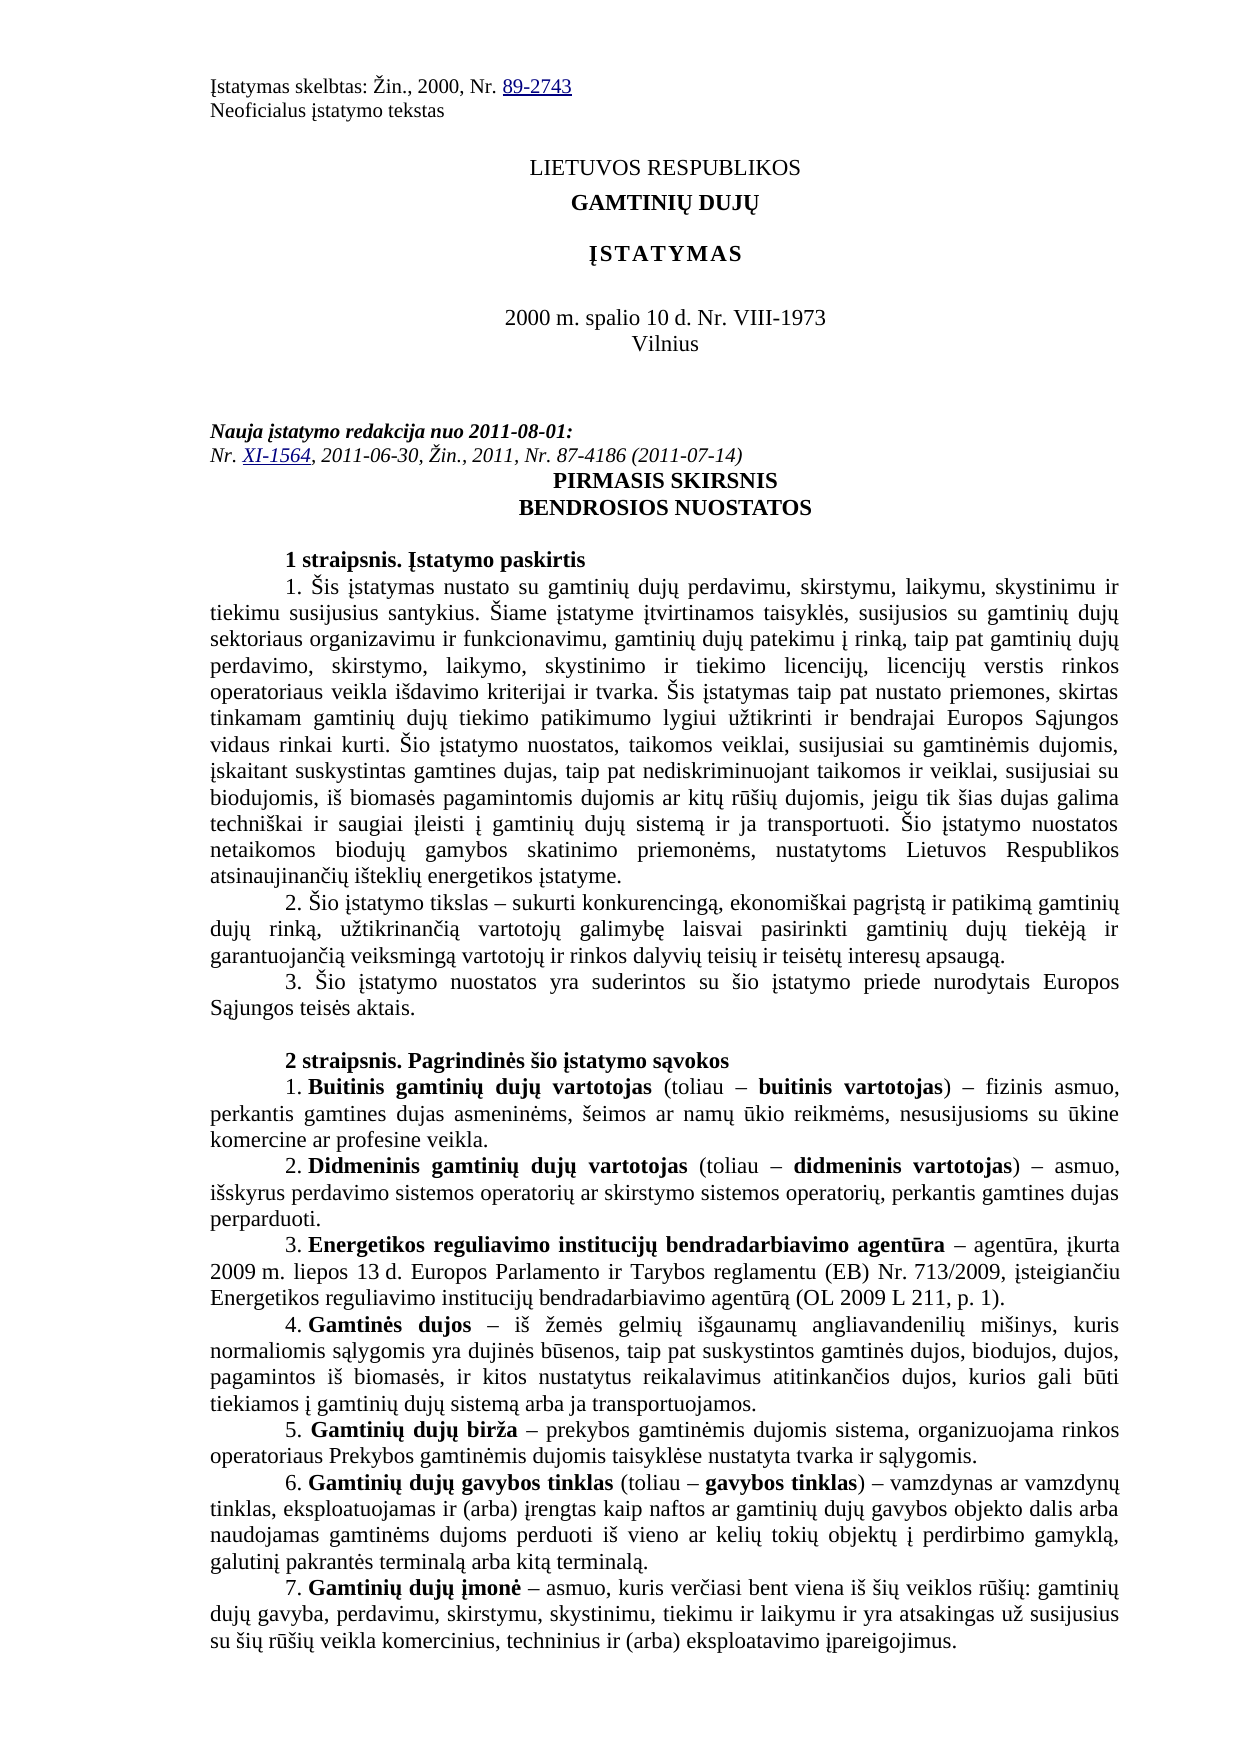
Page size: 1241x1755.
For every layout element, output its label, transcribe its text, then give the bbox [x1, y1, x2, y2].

text LIETUVOS RESPUBLIKOS [210, 154, 1120, 180]
text 1. Šis įstatymas nustato su gamtinių dujų perdavimu, skirstymu, laikymu, skystinimu ir tiekimu susijusius santykius. Šiame įstatyme įtvirtinamos taisyklės, susijusios su gamtinių dujų sektoriaus organizavimu ir funkcionavimu, gamtinių dujų patekimu į rinką, taip pat gamtinių dujų perdavimo, skirstymo, laikymo, skystinimo ir tiekimo licencijų, licencijų verstis rinkos operatoriaus veikla išdavimo kriterijai ir tvarka. Šis įstatymas taip pat nustato priemones, skirtas tinkamam gamtinių dujų tiekimo patikimumo lygiui užtikrinti ir bendrajai Europos Sąjungos vidaus rinkai kurti. Šio įstatymo nuostatos, taikomos veiklai, susijusiai su gamtinėmis dujomis, įskaitant suskystintas gamtines dujas, taip pat nediskriminuojant taikomos ir veiklai, susijusiai su biodujomis, iš biomasės pagamintomis dujomis ar kitų rūšių dujomis, jeigu tik šias dujas galima techniškai ir saugiai įleisti į gamtinių dujų sistemą ir ja transportuoti. Šio įstatymo nuostatos netaikomos biodujų gamybos skatinimo priemonėms, nustatytoms Lietuvos Respublikos atsinaujinančių išteklių energetikos įstatyme. [210, 573, 1120, 889]
text 4. Gamtinės dujos – iš žemės gelmių išgaunamų angliavandenilių mišinys, kuris normaliomis sąlygomis yra dujinės būsenos, taip pat suskystintos gamtinės dujos, biodujos, dujos, pagamintos iš biomasės, ir kitos nustatytus reikalavimus atitinkančios dujos, kurios gali būti tiekiamos į gamtinių dujų sistemą arba ja transportuojamos. [210, 1311, 1120, 1416]
text 3. Energetikos reguliavimo institucijų bendradarbiavimo agentūra – agentūra, įkurta 2009 m. liepos 13 d. Europos Parlamento ir Tarybos reglamentu (EB) Nr. 713/2009, įsteigiančiu Energetikos reguliavimo institucijų bendradarbiavimo agentūrą (OL 2009 L 211, p. 1). [210, 1232, 1120, 1311]
text Įstatymas skelbtas: Žin., 2000, Nr. 89-2743 [210, 73, 1120, 98]
text Neoficialus įstatymo tekstas [210, 98, 1120, 122]
text PIRMASIS SKIRSNIS [210, 467, 1120, 494]
text 7. Gamtinių dujų įmonė – asmuo, kuris verčiasi bent viena iš šių veiklos rūšių: gamtinių dujų gavyba, perdavimu, skirstymu, skystinimu, tiekimu ir laikymu ir yra atsakingas už susijusius su šių rūšių veikla komercinius, techninius ir (arba) eksploatavimo įpareigojimus. [210, 1574, 1120, 1653]
text Nauja įstatymo redakcija nuo 2011-08-01: [210, 419, 1120, 443]
text 1. Buitinis gamtinių dujų vartotojas (toliau – buitinis vartotojas) – fizinis asmuo, perkantis gamtines dujas asmeninėms, šeimos ar namų ūkio reikmėms, nesusijusioms su ūkine komercine ar profesine veikla. [210, 1073, 1120, 1152]
text 5. Gamtinių dujų birža – prekybos gamtinėmis dujomis sistema, organizuojama rinkos operatoriaus Prekybos gamtinėmis dujomis taisyklėse nustatyta tvarka ir sąlygomis. [210, 1416, 1120, 1469]
text 2 straipsnis. Pagrindinės šio įstatymo sąvokos [210, 1047, 1120, 1073]
text 2. Šio įstatymo tikslas – sukurti konkurencingą, ekonomiškai pagrįstą ir patikimą gamtinių dujų rinką, užtikrinančią vartotojų galimybę laisvai pasirinkti gamtinių dujų tiekėją ir garantuojančią veiksmingą vartotojų ir rinkos dalyvių teisių ir teisėtų interesų apsaugą. [210, 889, 1120, 968]
subtitle BENDROSIOS NUOSTATOS [210, 494, 1120, 520]
text 2000 m. spalio 10 d. Nr. VIII-1973 Vilnius [210, 304, 1120, 357]
text 1 straipsnis. Įstatymo paskirtis [210, 546, 1120, 573]
text GAMTINIŲ DUJŲ [210, 189, 1120, 215]
text 2. Didmeninis gamtinių dujų vartotojas (toliau – didmeninis vartotojas) – asmuo, išskyrus perdavimo sistemos operatorių ar skirstymo sistemos operatorių, perkantis gamtines dujas perparduoti. [210, 1152, 1120, 1232]
text 6. Gamtinių dujų gavybos tinklas (toliau – gavybos tinklas) – vamzdynas ar vamzdynų tinklas, eksploatuojamas ir (arba) įrengtas kaip naftos ar gamtinių dujų gavybos objekto dalis arba naudojamas gamtinėms dujoms perduoti iš vieno ar kelių tokių objektų į perdirbimo gamyklą, galutinį pakrantės terminalą arba kitą terminalą. [210, 1469, 1120, 1574]
text ĮSTATYMAS [210, 240, 1120, 266]
text 3. Šio įstatymo nuostatos yra suderintos su šio įstatymo priede nurodytais Europos Sąjungos teisės aktais. [210, 968, 1120, 1021]
text Nr. XI-1564, 2011-06-30, Žin., 2011, Nr. 87-4186 (2011-07-14) [210, 443, 1120, 467]
